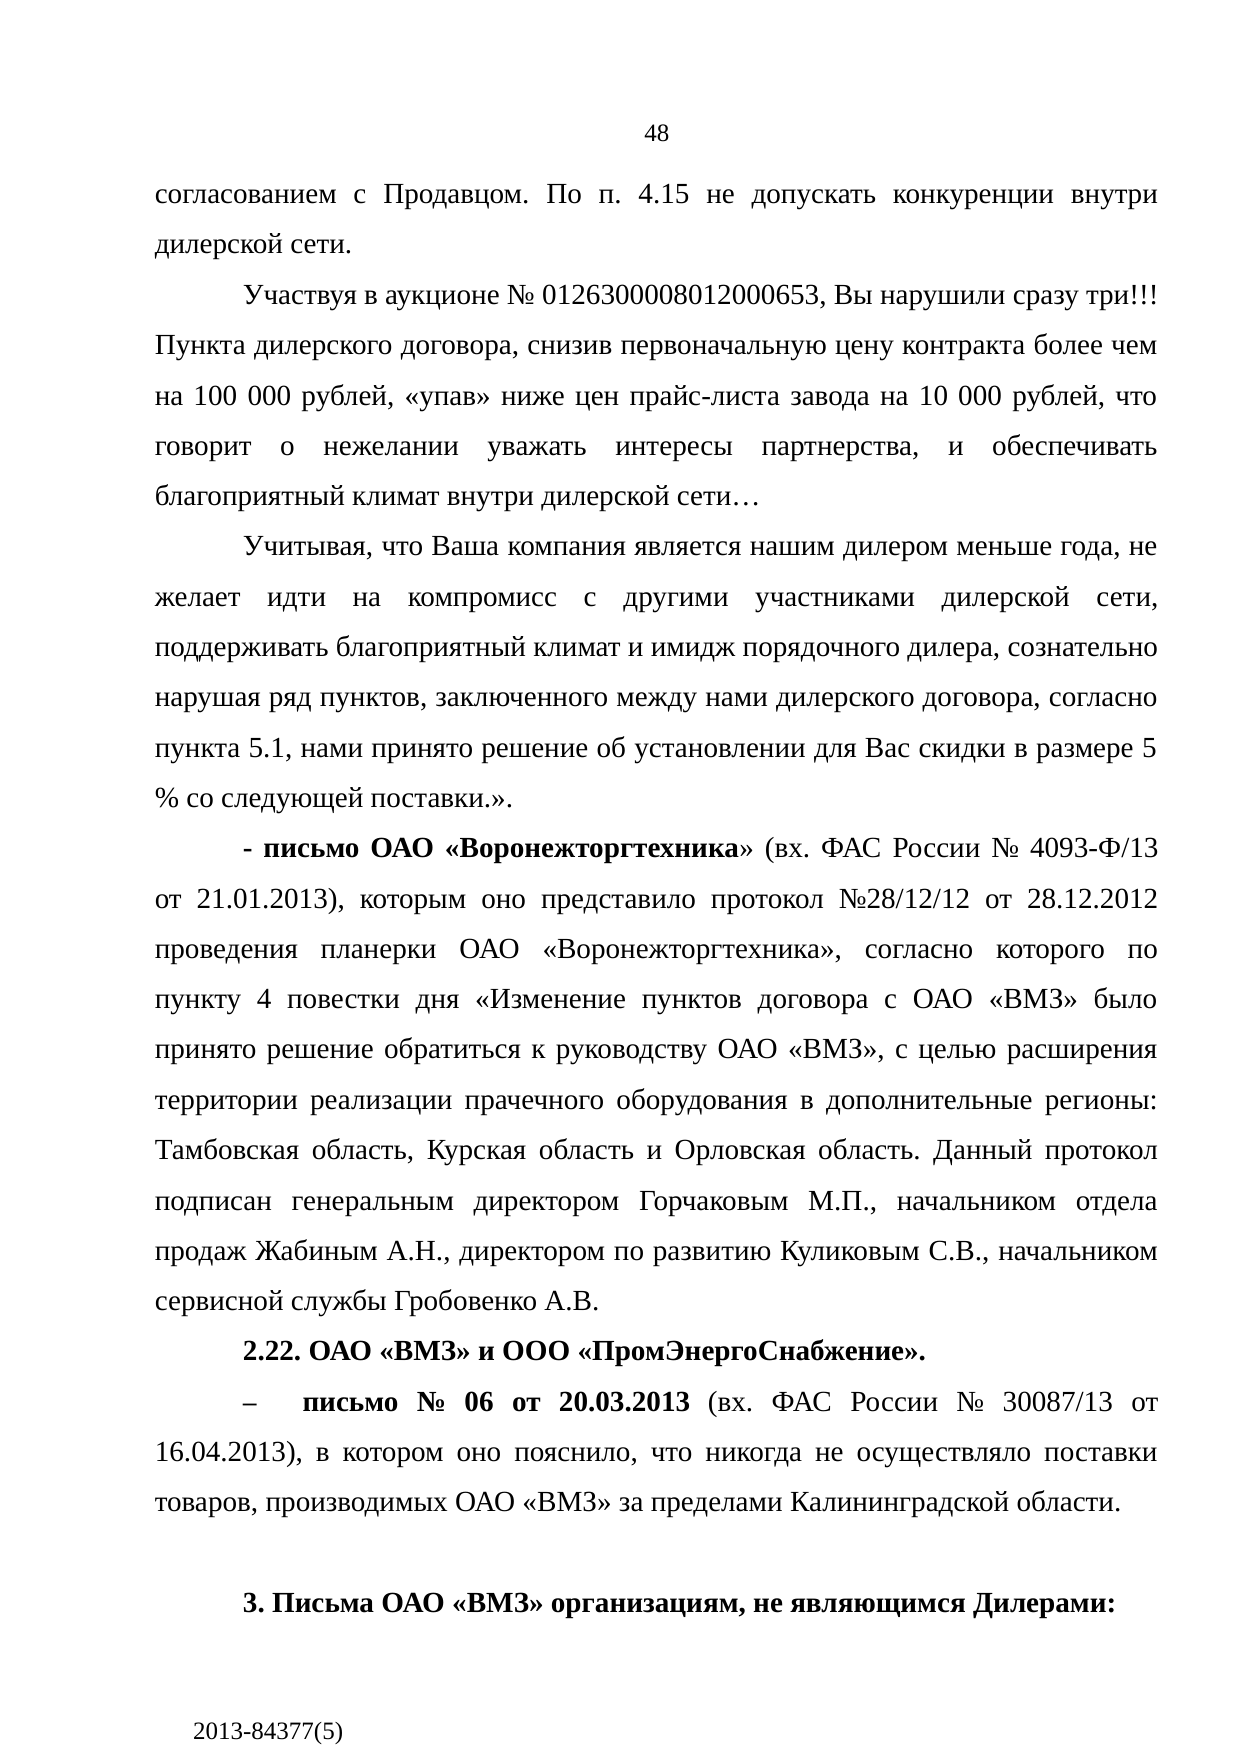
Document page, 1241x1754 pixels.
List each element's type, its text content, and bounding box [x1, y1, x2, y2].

text 2.22. ОАО «ВМЗ» и ООО «ПромЭнергоСнабжение». [154, 1333, 1159, 1367]
text Участвуя в аукционе № 0126300008012000653, Вы нарушили сразу три!!! Пункта дилерского договора, снизив первоначальную цену контракта более чем на 100 000 рублей, «упав» ниже цен прайс-листа завода на 10 000 рублей, что говорит о нежелании уважать интересы партнерства, и обеспечивать благоприятный климат внутри дилерской сети… [154, 277, 1159, 512]
text Учитывая, что Ваша компания является нашим дилером меньше года, не желает идти на компромисс с другими участниками дилерской сети, поддерживать благоприятный климат и имидж порядочного дилера, сознательно нарушая ряд пунктов, заключенного между нами дилерского договора, согласно пункта 5.1, нами принято решение об установлении для Вас скидки в размере 5 % со следующей поставки.». [154, 528, 1159, 814]
text согласованием с Продавцом. По п. 4.15 не допускать конкуренции внутри дилерской сети. [154, 176, 1159, 260]
text 3. Письма ОАО «ВМЗ» организациям, не являющимся Дилерами: [154, 1585, 1159, 1619]
text - письмо ОАО «Воронежторгтехника» (вх. ФАС России № 4093-Ф/13 от 21.01.2013), которым оно представило протокол №28/12/12 от 28.12.2012 проведения планерки ОАО «Воронежторгтехника», согласно которого по пункту 4 повестки дня «Изменение пунктов договора с ОАО «ВМЗ» было принято решение обратиться к руководству ОАО «ВМЗ», с целью расширения территории реализации прачечного оборудования в дополнительные регионы: Тамбовская область, Курская область и Орловская область. Данный протокол подписан генеральным директором Горчаковым М.П., начальником отдела продаж Жабиным А.Н., директором по развитию Куликовым С.В., начальником сервисной службы Гробовенко А.В. [154, 830, 1159, 1317]
list письмо № 06 от 20.03.2013 (вх. ФАС России № 30087/13 от 16.04.2013), в котором оно пояснило, что никогда не осуществляло поставки товаров, производимых ОАО «ВМЗ» за пределами Калининградской области. [154, 1384, 1159, 1518]
